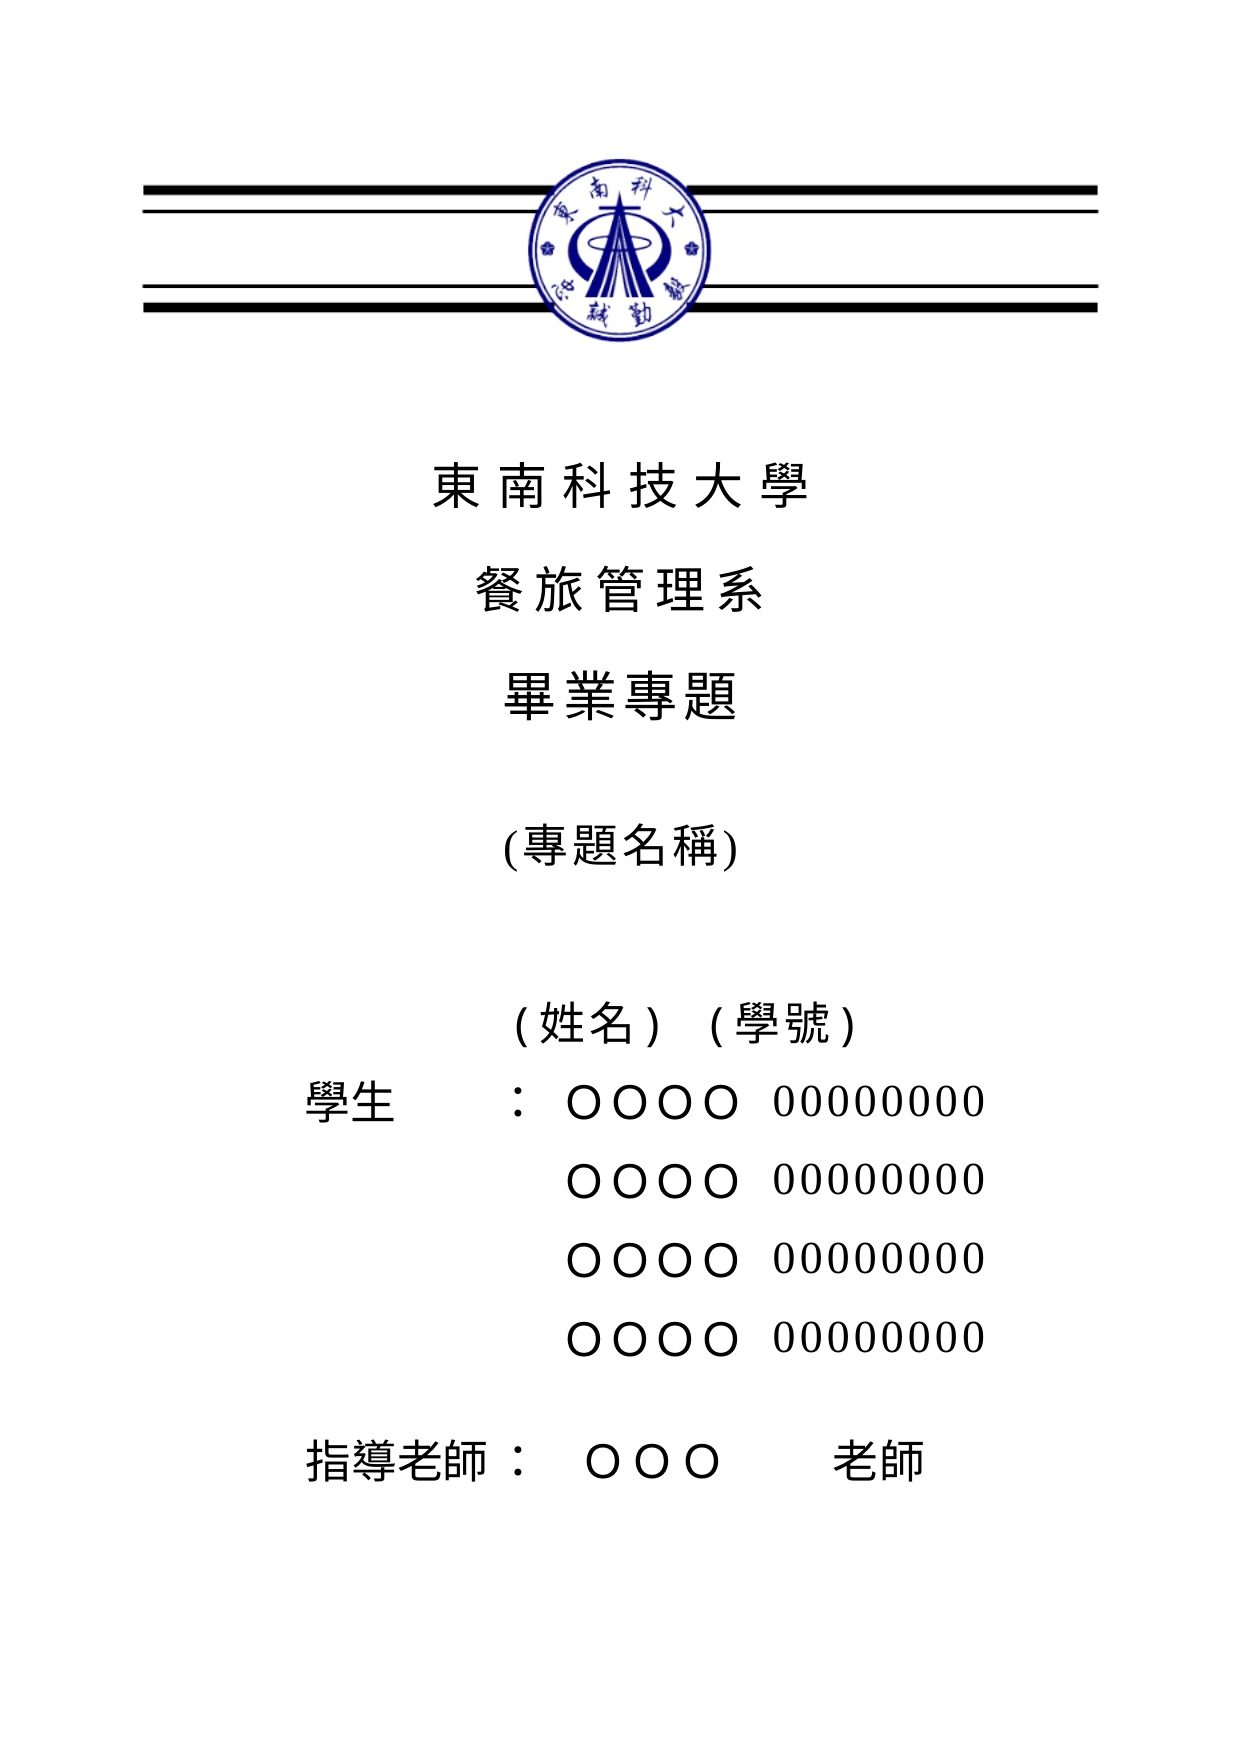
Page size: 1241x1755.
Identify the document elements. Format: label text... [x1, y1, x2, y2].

table_cell [496, 1139, 541, 1218]
table_cell [496, 1297, 541, 1376]
table_header ＯＯＯＯ [541, 1060, 764, 1139]
table_cell 老師 [765, 1376, 993, 1492]
table_cell ： [496, 1376, 541, 1492]
table_cell ＯＯＯＯ [541, 1139, 764, 1218]
table_cell ＯＯＯＯ [541, 1297, 764, 1376]
table_header 學生 [298, 1060, 496, 1139]
text 畢業專題 [177, 654, 1063, 732]
text 東南科技大學 [177, 447, 1063, 519]
table_cell ＯＯＯ [541, 1376, 764, 1492]
table_cell 00000000 [765, 1139, 993, 1218]
table_cell [298, 1218, 496, 1297]
table_header 00000000 [765, 1060, 993, 1139]
table_cell 00000000 [765, 1218, 993, 1297]
table_cell 指導老師 [298, 1376, 496, 1492]
table_cell [298, 1297, 496, 1376]
table_cell [298, 1139, 496, 1218]
text 餐旅管理系 [177, 550, 1063, 623]
table_header ： [496, 1060, 541, 1139]
table_cell [496, 1218, 541, 1297]
table_cell ＯＯＯＯ [541, 1218, 764, 1297]
table_cell 00000000 [765, 1297, 993, 1376]
text (專題名稱) [177, 809, 1063, 876]
text (姓名) (學號) [177, 987, 1063, 1054]
